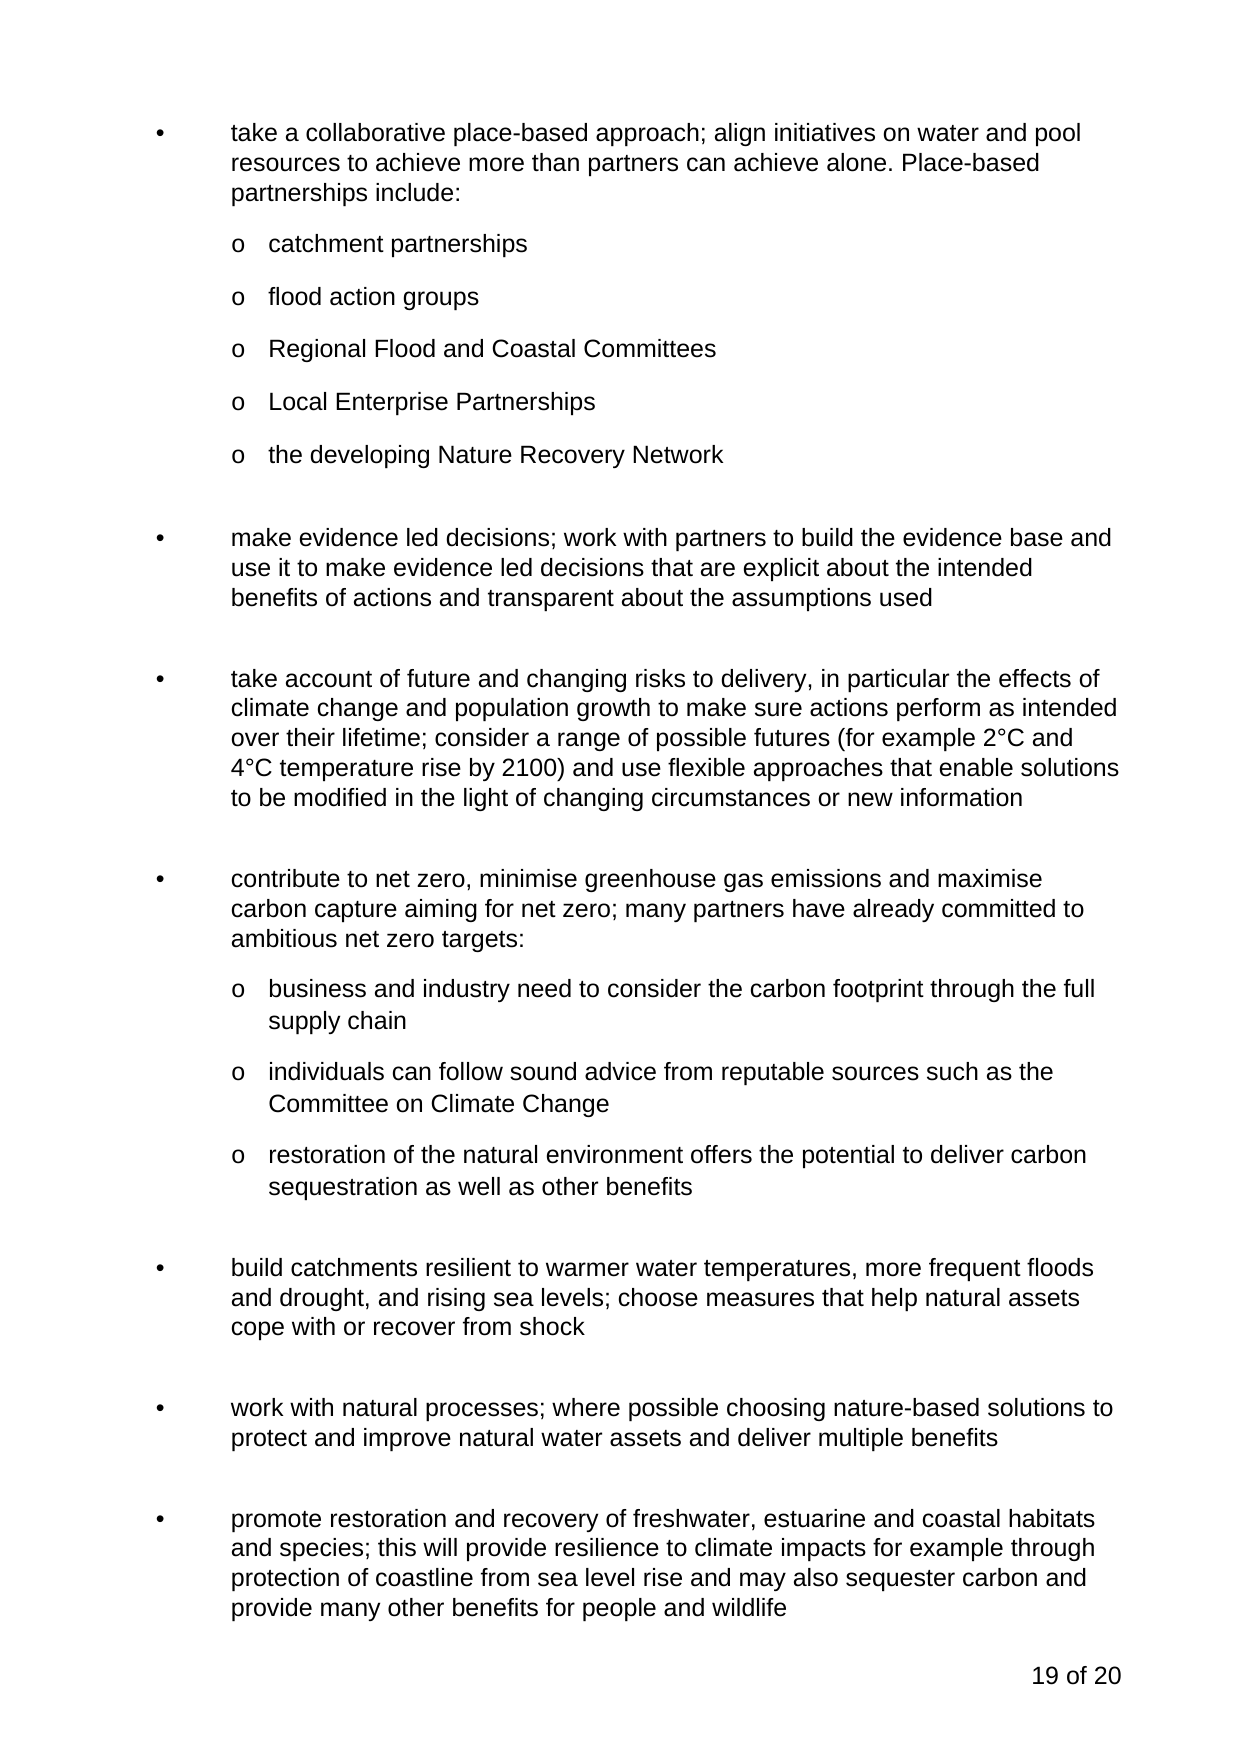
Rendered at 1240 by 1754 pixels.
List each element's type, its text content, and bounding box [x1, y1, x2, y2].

list take account of future and changing risks to delivery, in particular the effects of climate change and population growth to make sure actions perform as intended over their lifetime; consider a range of possible futures (for example 2°C and 4°C temperature rise by 2100) and use flexible approaches that enable solutions to be modified in the light of changing circumstances or new information [156, 663, 1121, 842]
list business and industry need to consider the carbon footprint through the full supply chain [231, 974, 1121, 1035]
list work with natural processes; where possible choosing nature-based solutions to protect and improve natural water assets and deliver multiple benefits [156, 1393, 1121, 1482]
list Local Enterprise Partnerships [231, 387, 1121, 418]
list catchment partnerships [231, 229, 1121, 259]
list the developing Nature Recovery Network [231, 440, 1121, 501]
list flood action groups [231, 282, 1121, 312]
list restoration of the natural environment offers the potential to deliver carbon sequestration as well as other benefits [231, 1140, 1121, 1231]
list take a collaborative place-based approach; align initiatives on water and pool resources to achieve more than partners can achieve alone. Place-based partnerships include: [156, 118, 1121, 207]
list make evidence led decisions; work with partners to build the evidence base and use it to make evidence led decisions that are explicit about the intended benefits of actions and transparent about the assumptions used [156, 523, 1121, 642]
list Regional Flood and Coastal Committees [231, 334, 1121, 365]
list individuals can follow sound advice from reputable sources such as the Committee on Climate Change [231, 1057, 1121, 1118]
list promote restoration and recovery of freshwater, estuarine and coastal habitats and species; this will provide resilience to climate impacts for example through protection of coastline from sea level rise and may also sequester carbon and provide many other benefits for people and wildlife [156, 1503, 1121, 1622]
list contribute to net zero, minimise greenhouse gas emissions and maximise carbon capture aiming for net zero; many partners have already committed to ambitious net zero targets: [156, 864, 1121, 952]
list build catchments resilient to warmer water temperatures, more frequent floods and drought, and rising sea levels; choose measures that help natural assets cope with or recover from shock [156, 1253, 1121, 1371]
